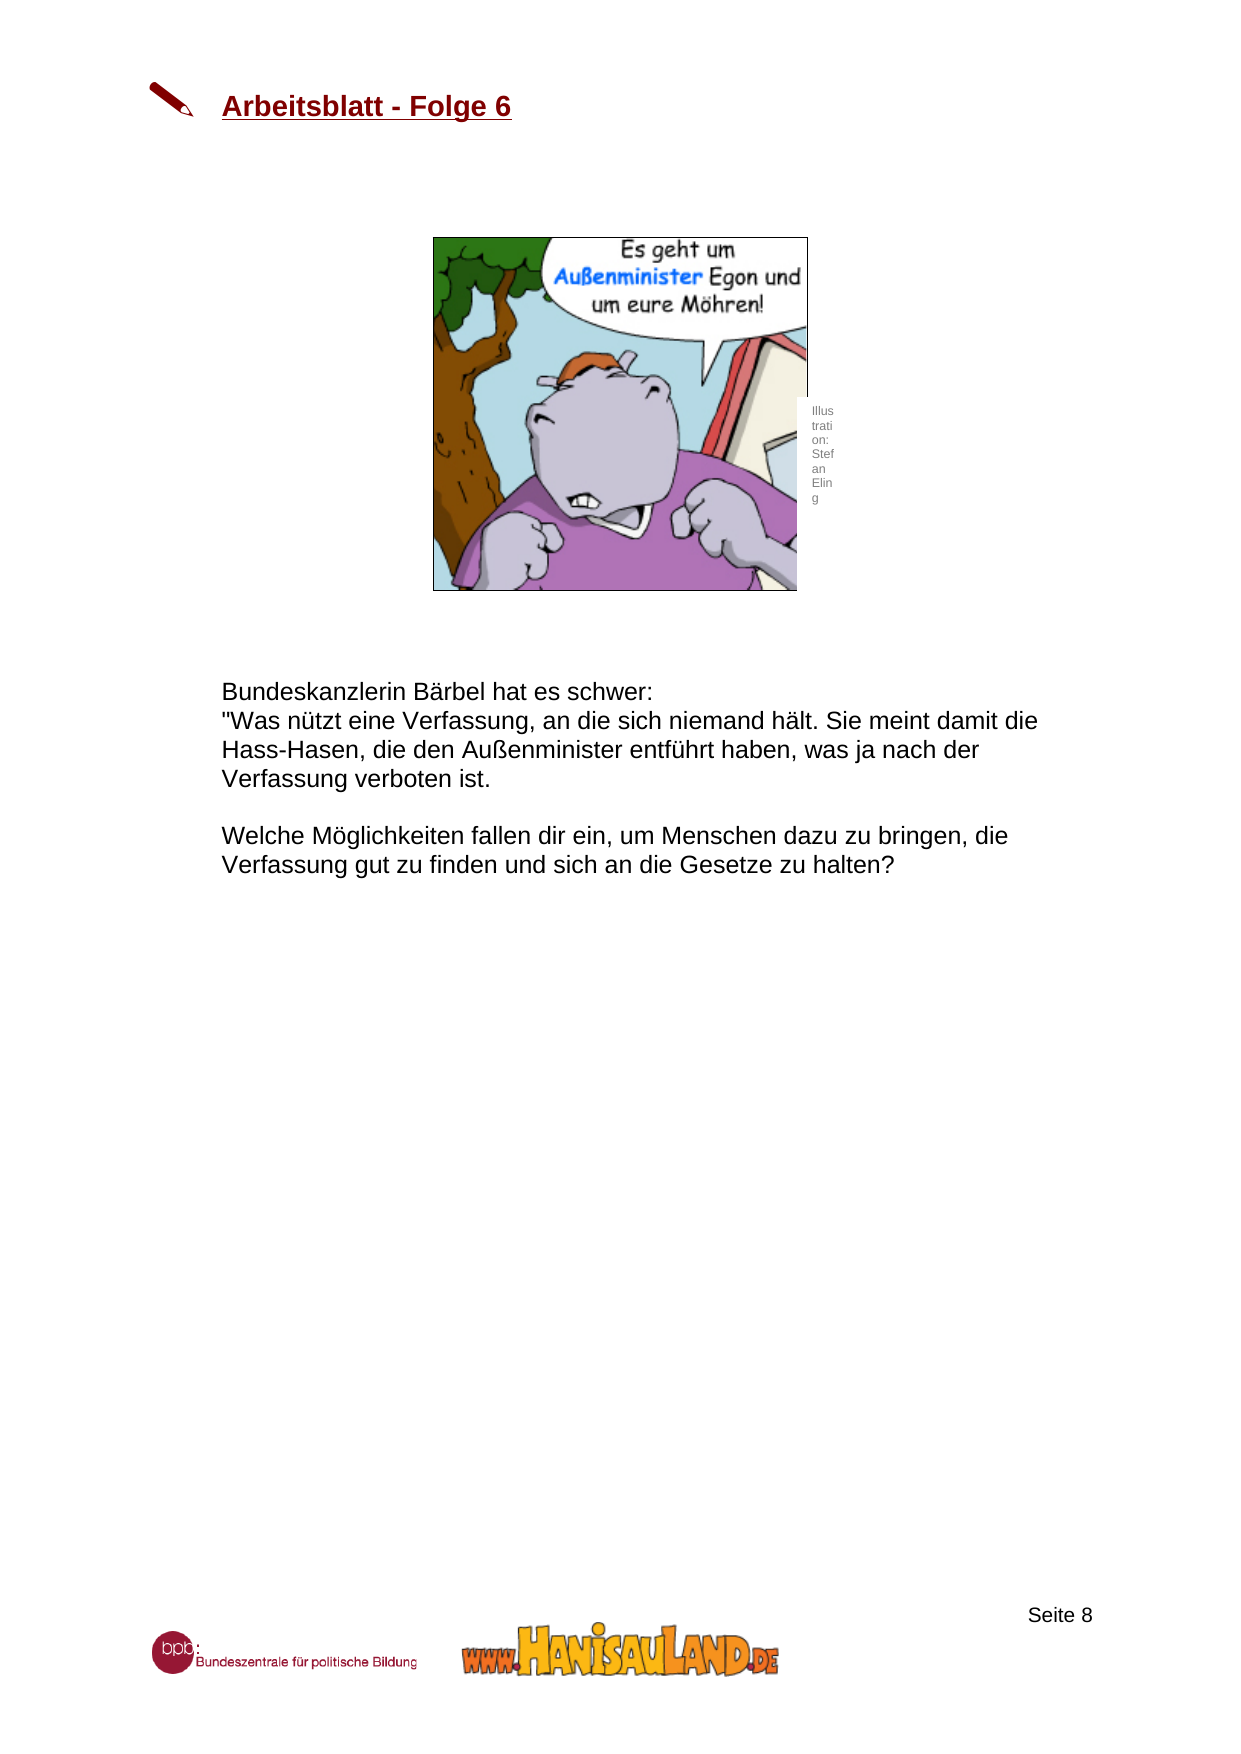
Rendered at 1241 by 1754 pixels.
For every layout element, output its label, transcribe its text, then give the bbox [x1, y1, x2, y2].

text Illustration: Stefan Eling [812, 404, 835, 505]
text  Arbeitsblatt - Folge 6 [148, 74, 1092, 151]
text Bundeskanzlerin Bärbel hat es schwer: "Was nützt eine Verfassung, an die sich niemand hält. Sie meint damit die Hass-Hasen, die den Außenminister entführt haben, was ja nach der Verfassung verboten ist. Welche Möglichkeiten fallen dir ein, um Menschen dazu zu bringen, die Verfassung gut zu finden und sich an die Gesetze zu halten? [221, 677, 1092, 878]
